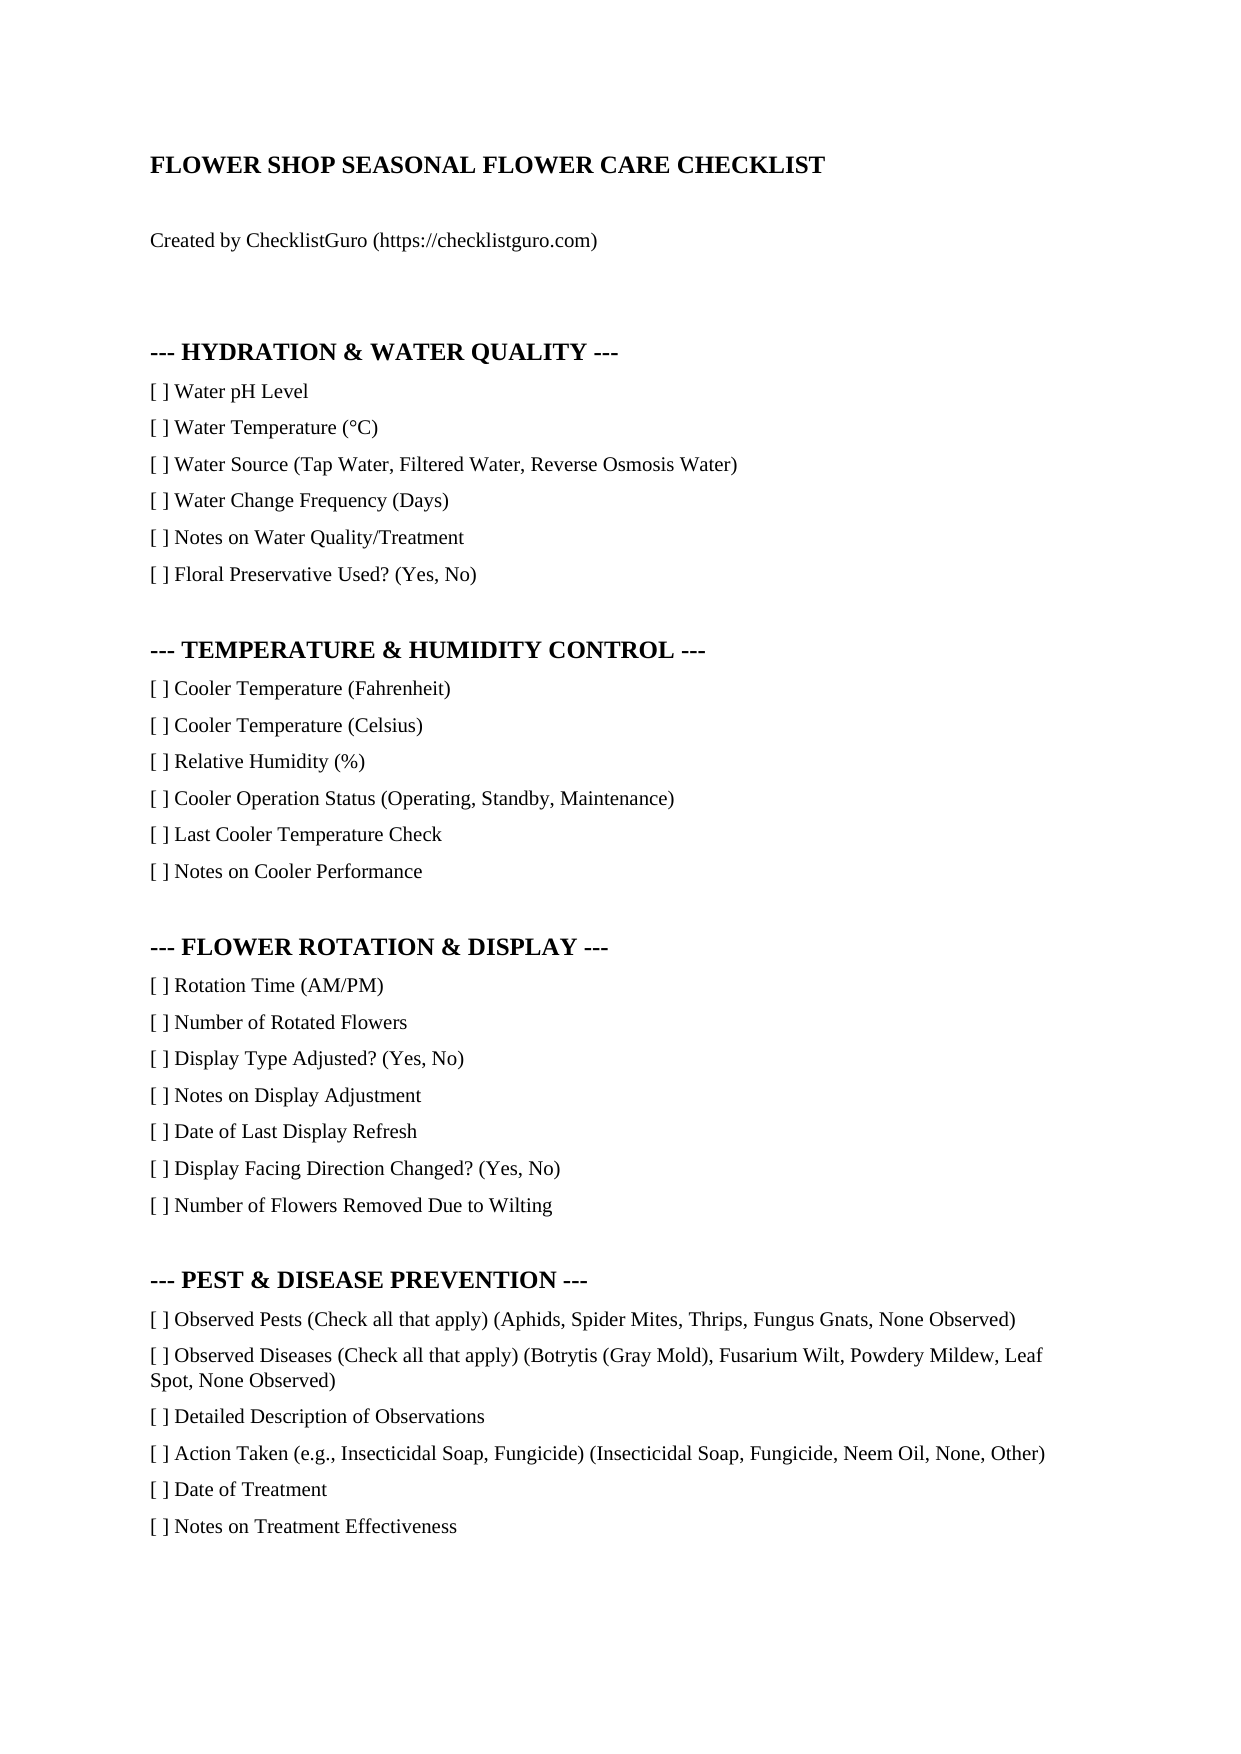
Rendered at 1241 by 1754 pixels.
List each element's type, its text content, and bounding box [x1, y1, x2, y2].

text [ ] Display Type Adjusted? (Yes, No) [150, 1046, 1090, 1070]
text [ ] Date of Last Display Refresh [150, 1119, 1090, 1143]
text [ ] Number of Rotated Flowers [150, 1010, 1090, 1034]
text --- TEMPERATURE & HUMIDITY CONTROL --- [150, 635, 1090, 663]
text [ ] Observed Diseases (Check all that apply) (Botrytis (Gray Mold), Fusarium Wilt, Powdery Mildew, Leaf Spot, None Observed) [150, 1343, 1090, 1392]
text [ ] Notes on Display Adjustment [150, 1083, 1090, 1107]
text [ ] Cooler Operation Status (Operating, Standby, Maintenance) [150, 786, 1090, 810]
text [ ] Notes on Cooler Performance [150, 859, 1090, 883]
text [ ] Water Source (Tap Water, Filtered Water, Reverse Osmosis Water) [150, 452, 1090, 476]
text [ ] Observed Pests (Check all that apply) (Aphids, Spider Mites, Thrips, Fungus Gnats, None Observed) [150, 1307, 1090, 1331]
text FLOWER SHOP SEASONAL FLOWER CARE CHECKLIST [150, 150, 1090, 179]
text [ ] Number of Flowers Removed Due to Wilting [150, 1192, 1090, 1217]
text [ ] Cooler Temperature (Celsius) [150, 712, 1090, 737]
text Created by ChecklistGuro (https://checklistguro.com) [150, 228, 1090, 252]
text [ ] Rotation Time (AM/PM) [150, 973, 1090, 997]
text [ ] Relative Humidity (%) [150, 749, 1090, 773]
text --- FLOWER ROTATION & DISPLAY --- [150, 932, 1090, 961]
text [ ] Notes on Treatment Effectiveness [150, 1514, 1090, 1538]
text [ ] Display Facing Direction Changed? (Yes, No) [150, 1156, 1090, 1180]
text [ ] Water Temperature (°C) [150, 415, 1090, 439]
text [ ] Cooler Temperature (Fahrenheit) [150, 676, 1090, 700]
text [ ] Floral Preservative Used? (Yes, No) [150, 562, 1090, 586]
text [ ] Detailed Description of Observations [150, 1404, 1090, 1428]
text [ ] Notes on Water Quality/Treatment [150, 525, 1090, 549]
text [ ] Date of Treatment [150, 1477, 1090, 1501]
text --- PEST & DISEASE PREVENTION --- [150, 1266, 1090, 1294]
text --- HYDRATION & WATER QUALITY --- [150, 337, 1090, 366]
text [ ] Last Cooler Temperature Check [150, 822, 1090, 846]
text [ ] Water pH Level [150, 379, 1090, 403]
text [ ] Water Change Frequency (Days) [150, 488, 1090, 512]
text [ ] Action Taken (e.g., Insecticidal Soap, Fungicide) (Insecticidal Soap, Fungicide, Neem Oil, None, Other) [150, 1441, 1090, 1465]
